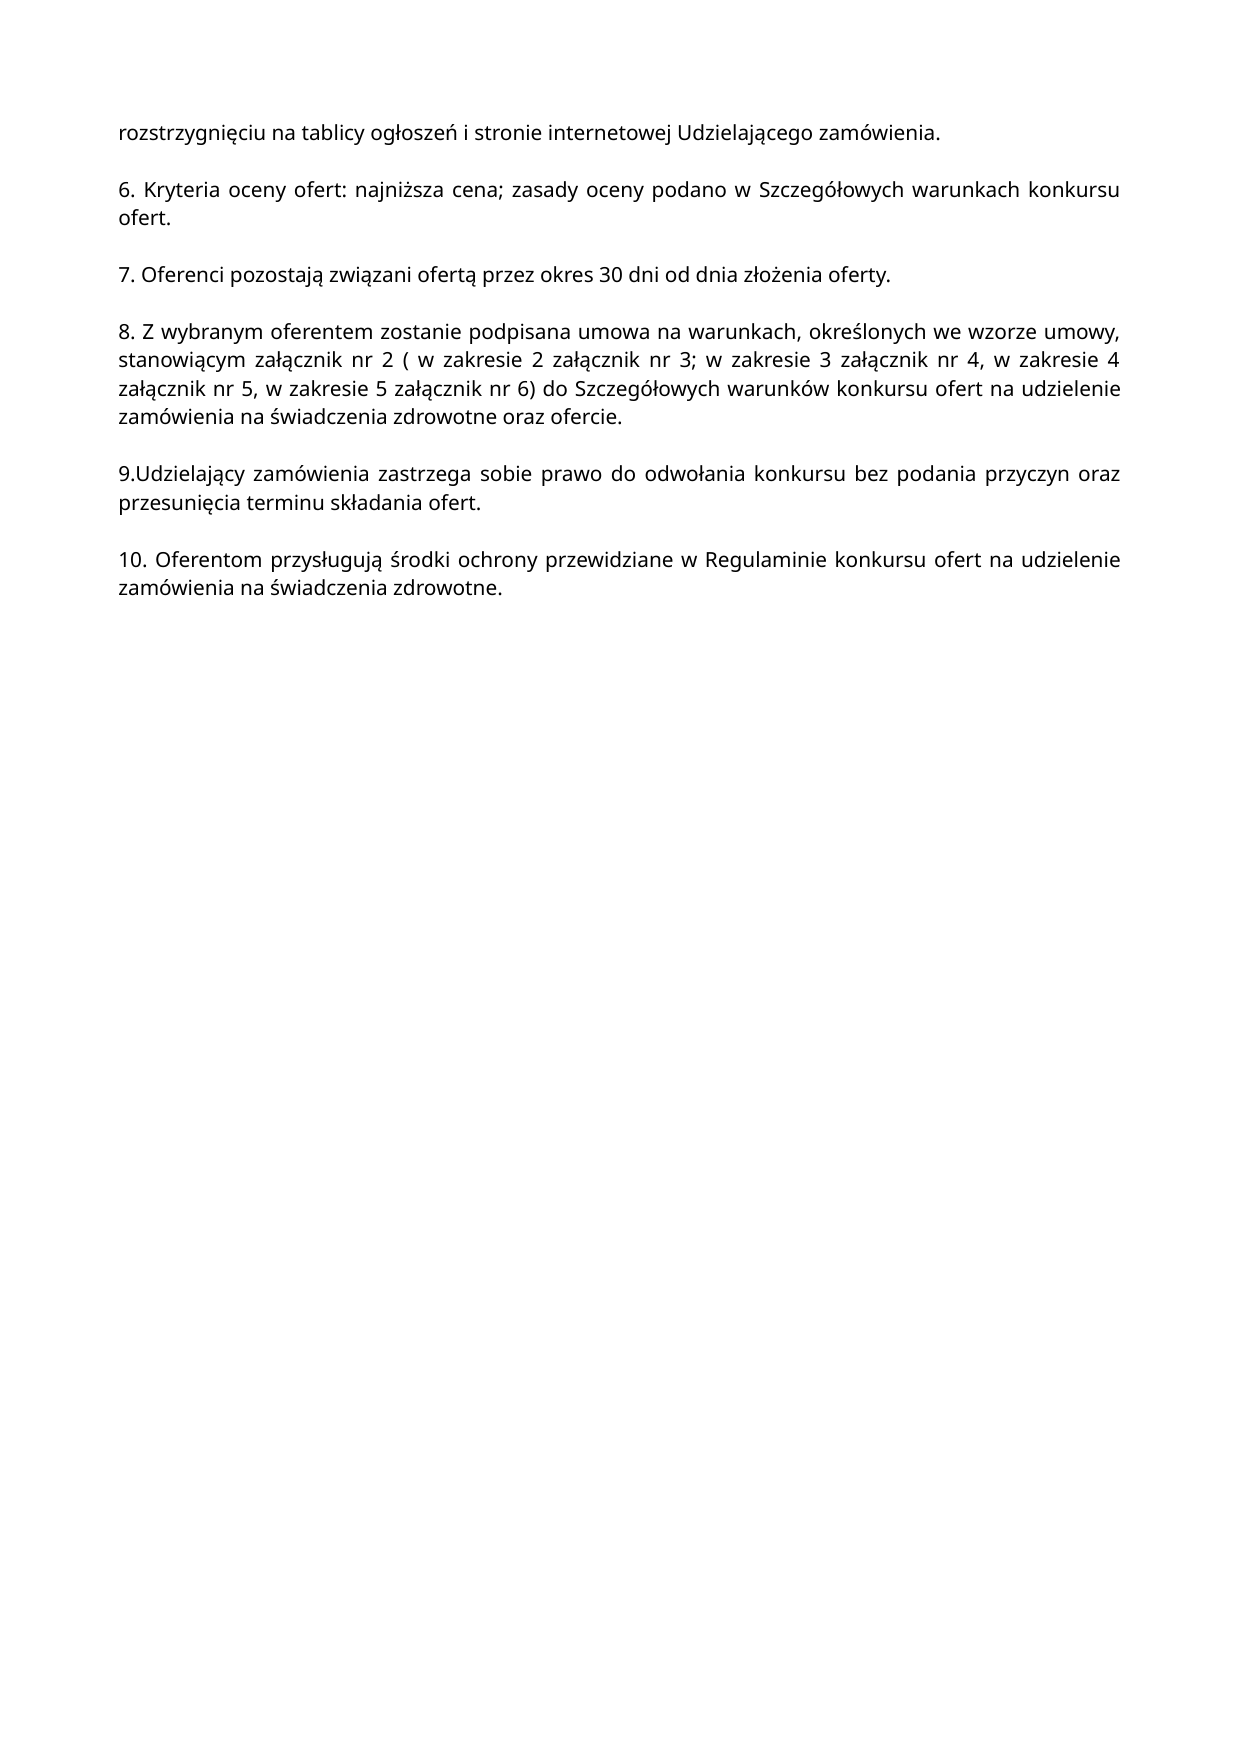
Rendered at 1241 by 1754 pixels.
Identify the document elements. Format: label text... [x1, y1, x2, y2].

text rozstrzygnięciu na tablicy ogłoszeń i stronie internetowej Udzielającego zamówienia. [118, 118, 1122, 147]
text 10. Oferentom przysługują środki ochrony przewidziane w Regulaminie konkursu ofert na udzielenie zamówienia na świadczenia zdrowotne. [118, 545, 1122, 602]
text 8. Z wybranym oferentem zostanie podpisana umowa na warunkach, określonych we wzorze umowy, stanowiącym załącznik nr 2 ( w zakresie 2 załącznik nr 3; w zakresie 3 załącznik nr 4, w zakresie 4 załącznik nr 5, w zakresie 5 załącznik nr 6) do Szczegółowych warunków konkursu ofert na udzielenie zamówienia na świadczenia zdrowotne oraz ofercie. [118, 317, 1122, 431]
text 6. Kryteria oceny ofert: najniższa cena; zasady oceny podano w Szczegółowych warunkach konkursu ofert. [118, 175, 1122, 232]
text 9.Udzielający zamówienia zastrzega sobie prawo do odwołania konkursu bez podania przyczyn oraz przesunięcia terminu składania ofert. [118, 459, 1122, 516]
text 7. Oferenci pozostają związani ofertą przez okres 30 dni od dnia złożenia oferty. [118, 260, 1122, 289]
